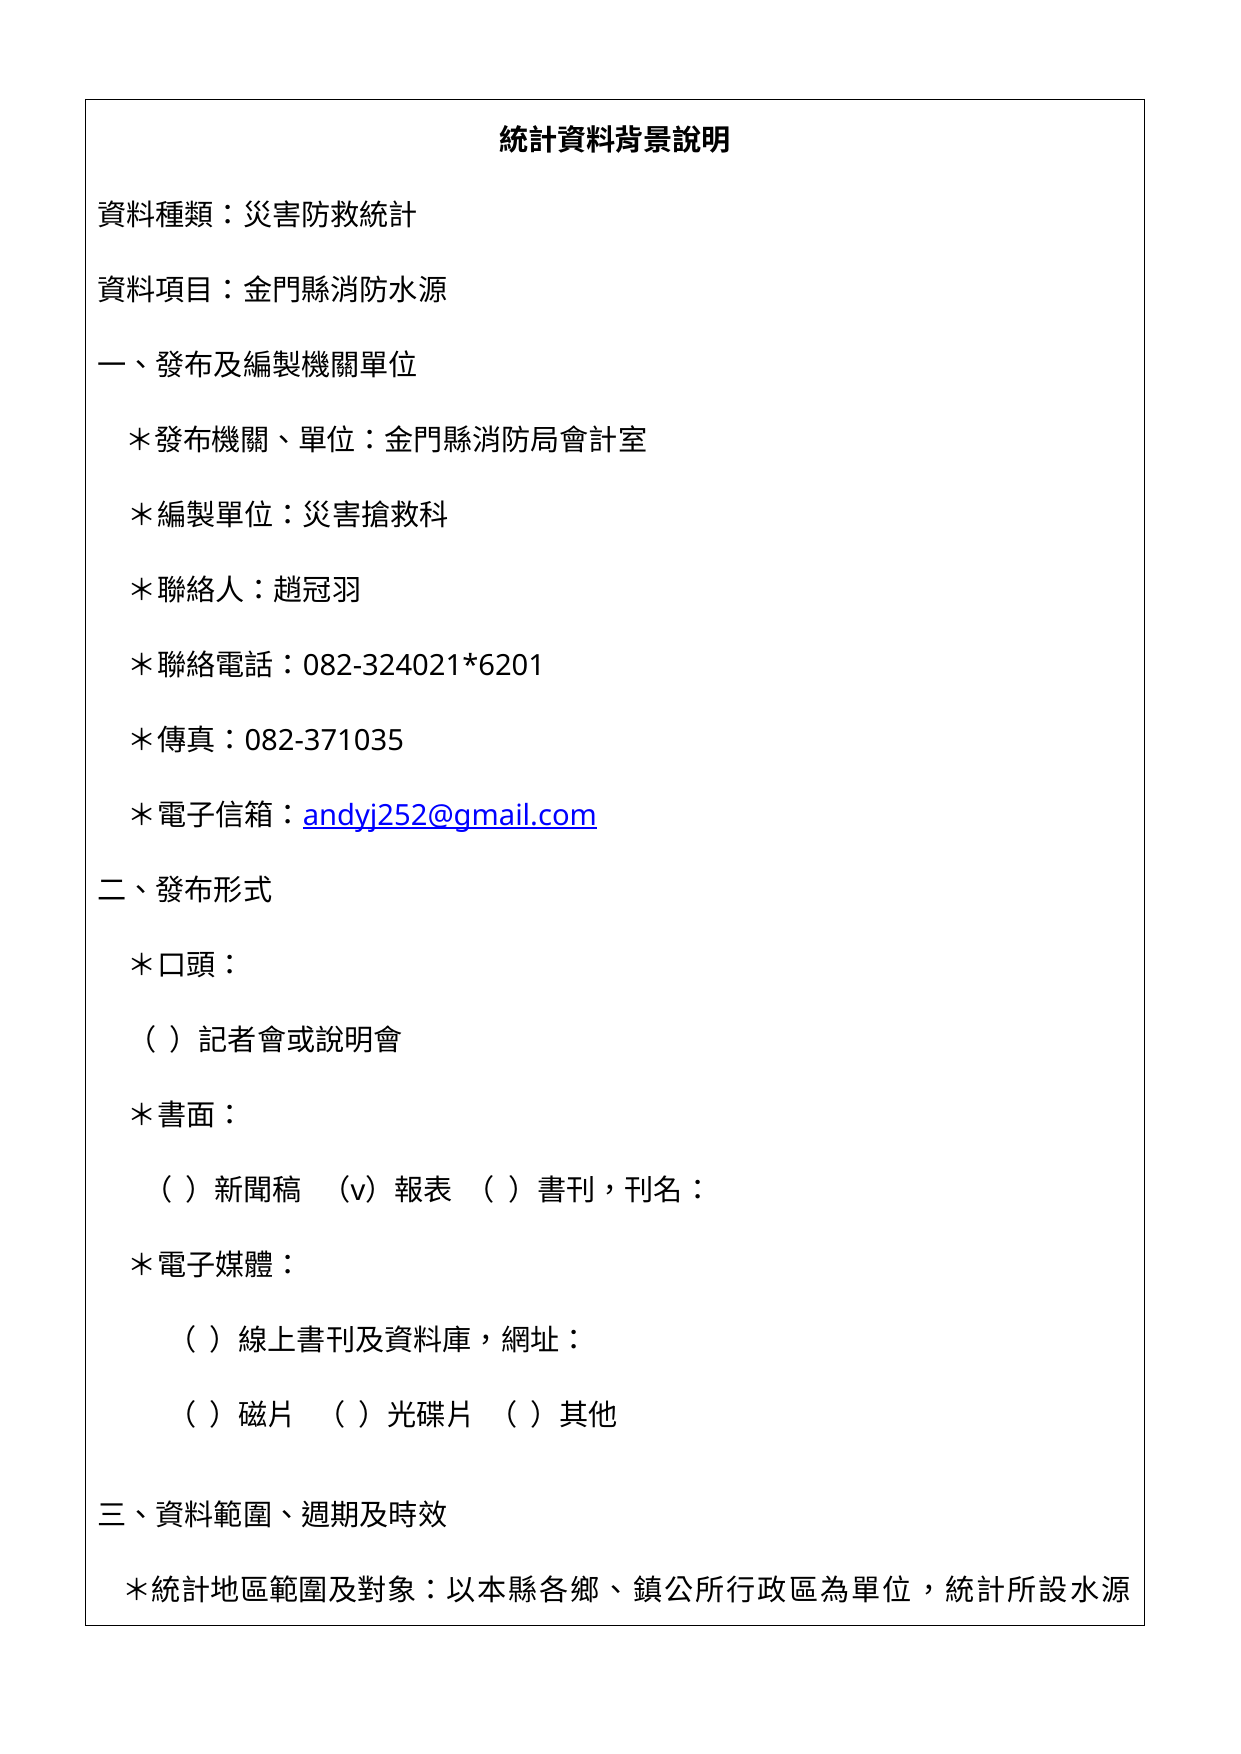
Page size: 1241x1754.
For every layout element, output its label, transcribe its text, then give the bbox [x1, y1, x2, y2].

table_header 統計資料背景說明 資料種類：災害防救統計 資料項目：金門縣消防水源 一、發布及編製機關單位 ＊發布機關、單位：金門縣消防局會計室 ＊編製單位：災害搶救科 ＊聯絡人：趙冠羽 ＊聯絡電話：082-324021*6201 ＊傳真：082-371035 ＊電子信箱：andyj252@gmail.com 二、發布形式 口頭： （ ）記者會或說明會 書面： （ ）新聞稿 （v）報表 （ ）書刊，刊名： ＊電子媒體： （ ）線上書刊及資料庫，網址： （ ）磁片 （ ）光碟片 （ ）其他 三、資料範圍、週期及時效 ＊統計地區範圍及對象：以本縣各鄉、鎮公所行政區為單位，統計所設水源 [86, 100, 1144, 1625]
